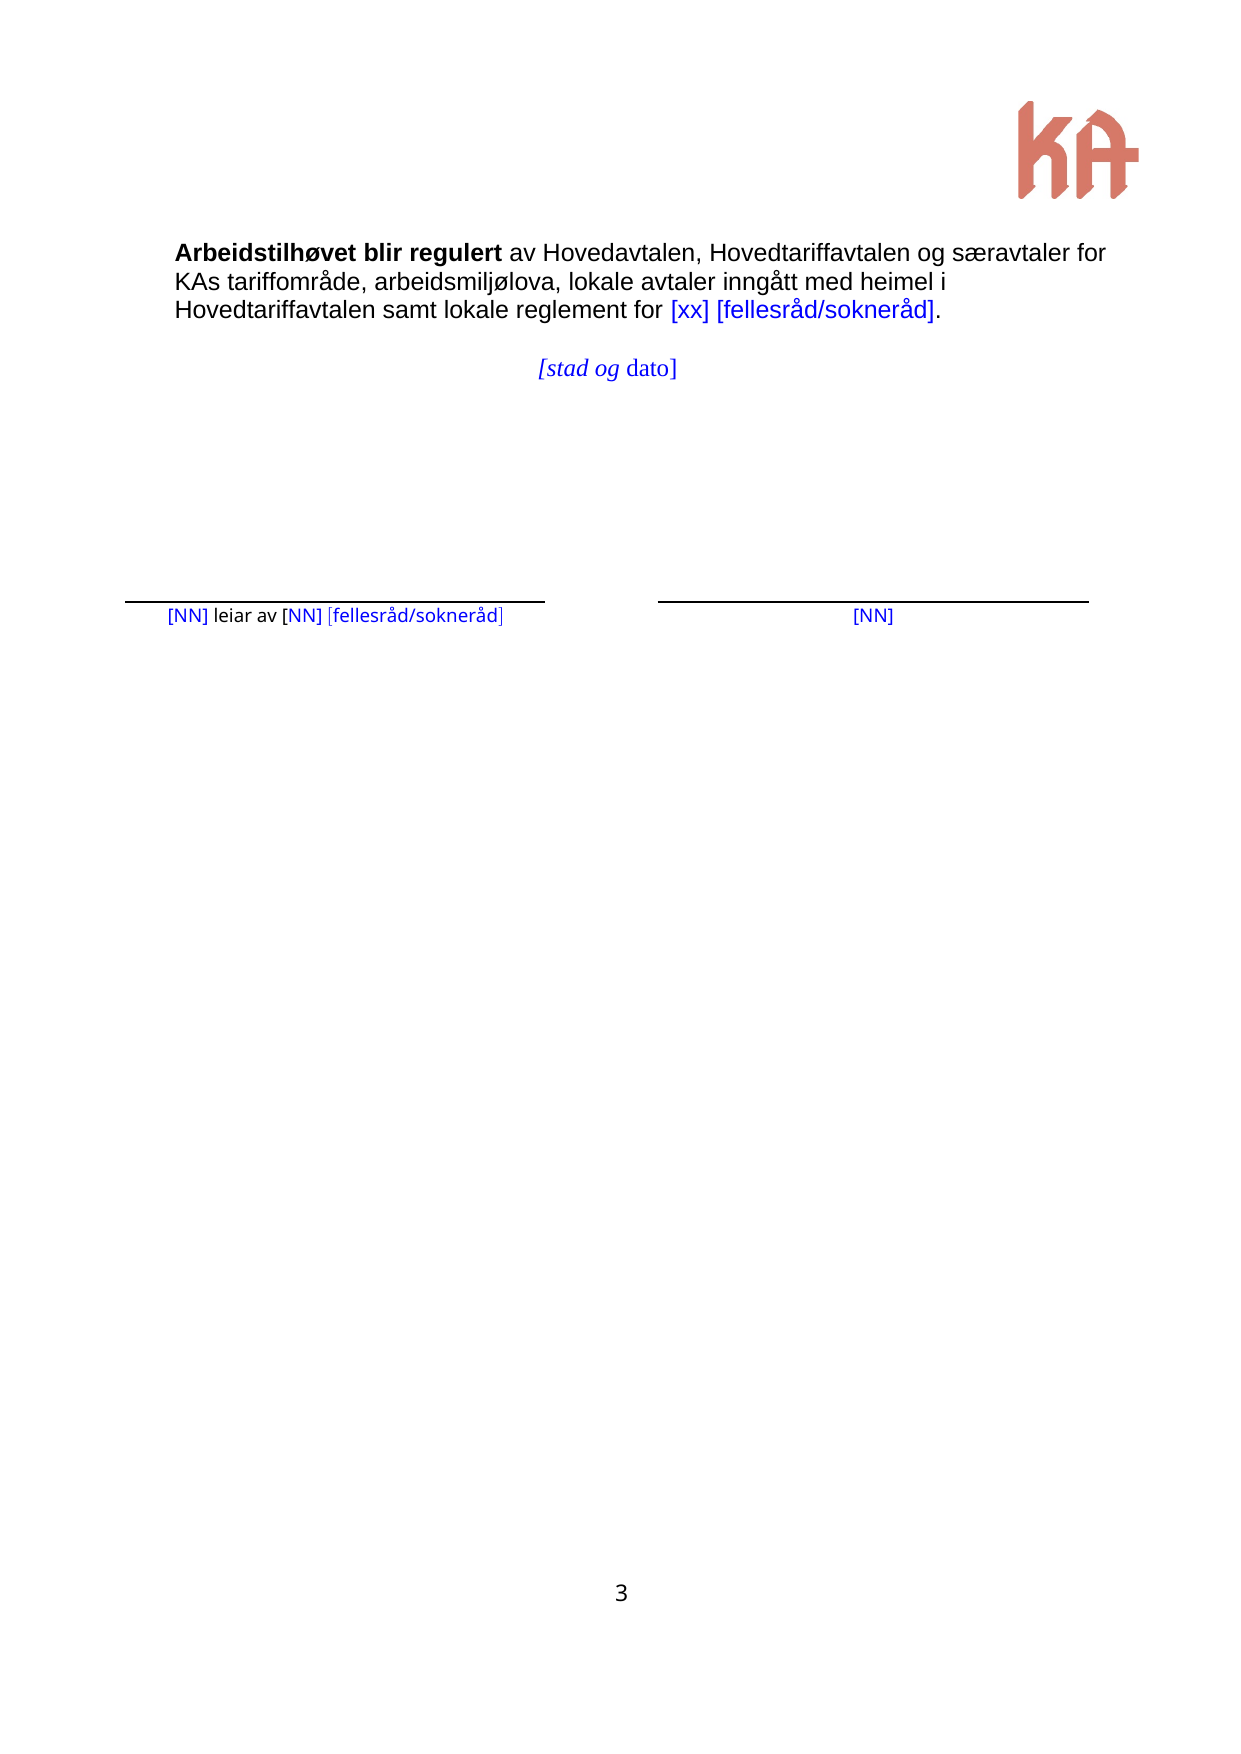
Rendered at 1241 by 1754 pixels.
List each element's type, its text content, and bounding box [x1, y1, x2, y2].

table_header [stad og dato] [118, 353, 1096, 628]
table_cell [527, 628, 646, 657]
table_header [NN] [658, 603, 1089, 628]
table_cell [118, 628, 527, 657]
table_header [545, 601, 658, 628]
table_cell [646, 628, 1096, 657]
table_header [NN] leiar av [NN] fellesråd/sokneråd [125, 603, 545, 628]
text Arbeidstilhøvet blir regulert av Hovedavtalen, Hovedtariffavtalen og særavtaler for KAs tariffområde, arbeidsmiljølova, lokale avtaler inngått med heimel i Hovedtariffavtalen samt lokale reglement for [xx] [fellesråd/sokneråd]. [174, 238, 1125, 324]
